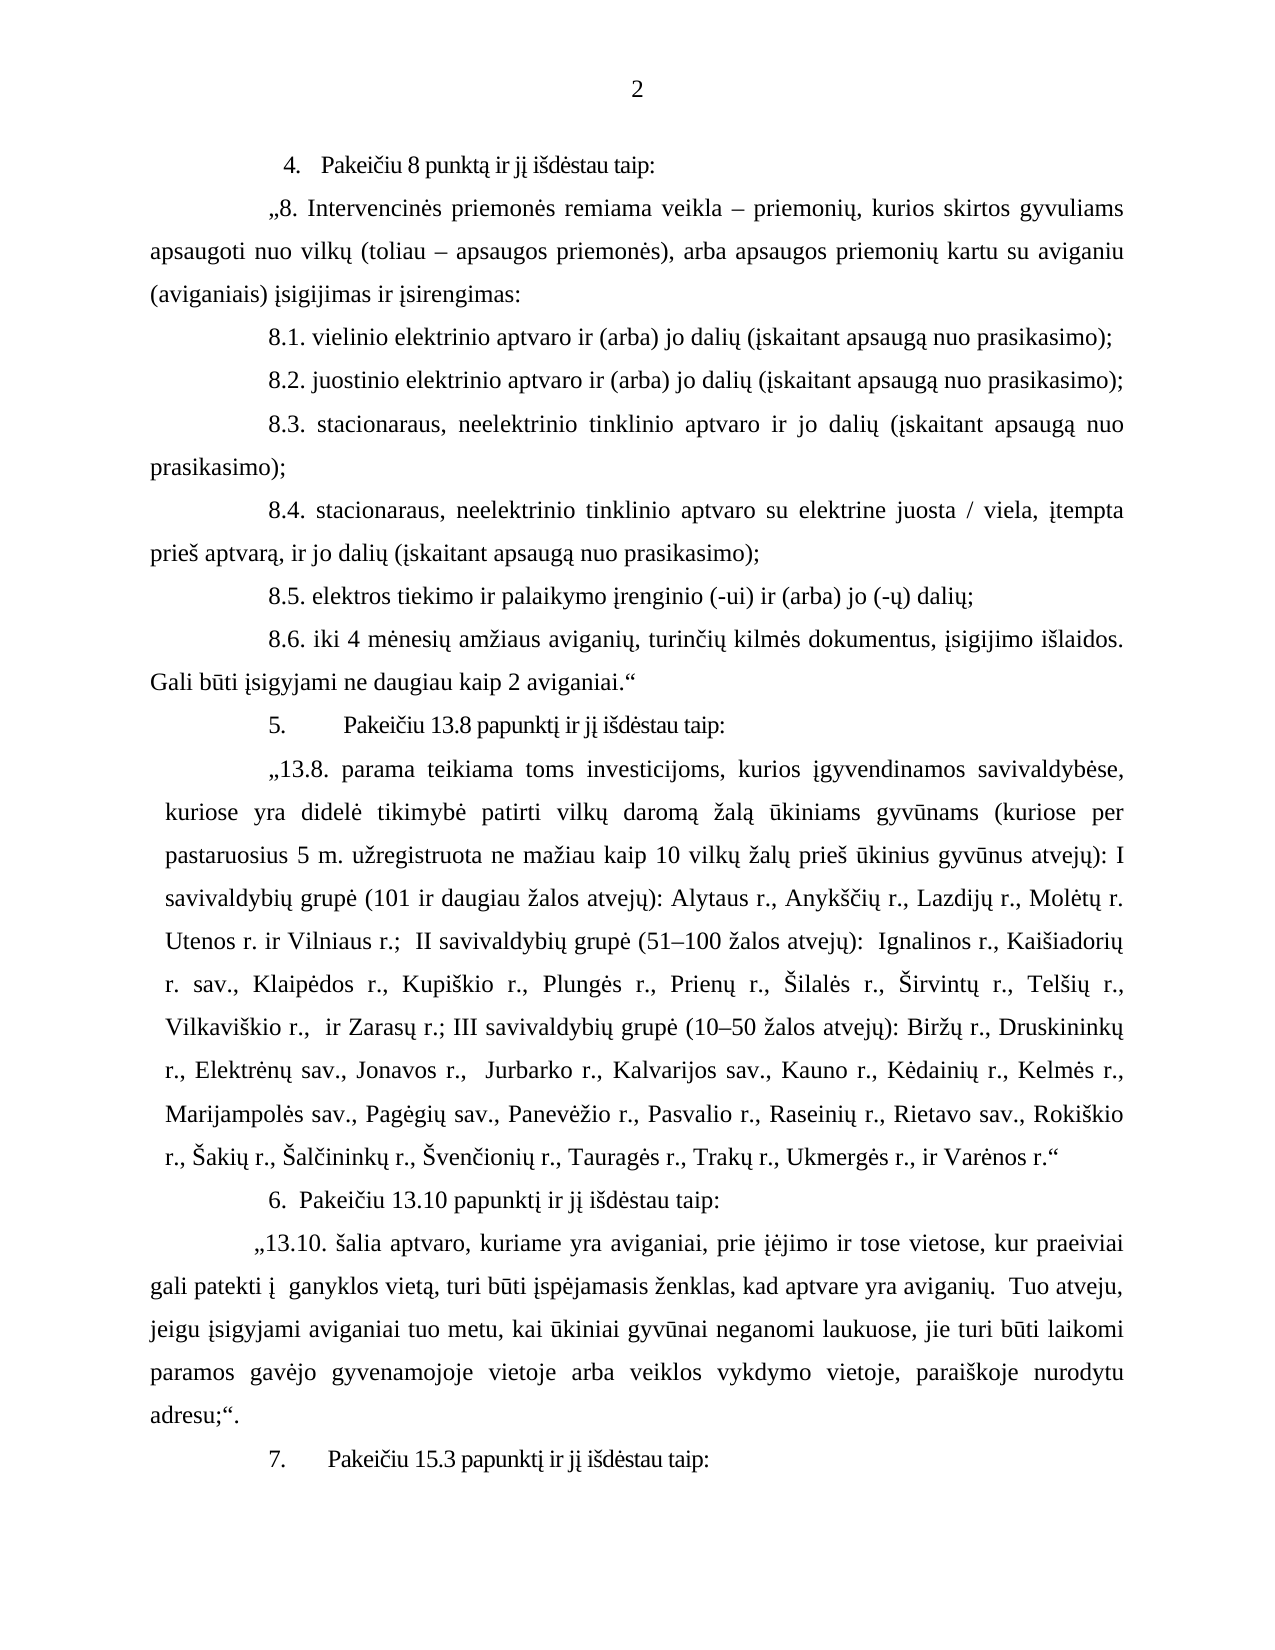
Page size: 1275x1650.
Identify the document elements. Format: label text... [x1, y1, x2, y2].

text 8.1. vielinio elektrinio aptvaro ir (arba) jo dalių (įskaitant apsaugą nuo prasikasimo); [150, 322, 1125, 351]
text 8.4. stacionaraus, neelektrinio tinklinio aptvaro su elektrine juosta / viela, įtempta prieš aptvarą, ir jo dalių (įskaitant apsaugą nuo prasikasimo); [150, 495, 1125, 567]
text 6. Pakeičiu 13.10 papunktį ir jį išdėstau taip: [224, 1185, 1125, 1214]
text 8.6. iki 4 mėnesių amžiaus aviganių, turinčių kilmės dokumentus, įsigijimo išlaidos. Gali būti įsigyjami ne daugiau kaip 2 aviganiai.“ [150, 624, 1125, 696]
text 4. Pakeičiu 8 punktą ir jį išdėstau taip: [283, 150, 1125, 179]
text 5. Pakeičiu 13.8 papunktį ir jį išdėstau taip: [268, 711, 1125, 739]
text 8.2. juostinio elektrinio aptvaro ir (arba) jo dalių (įskaitant apsaugą nuo prasikasimo); [150, 366, 1125, 394]
text „13.8. parama teikiama toms investicijoms, kurios įgyvendinamos savivaldybėse, kuriose yra didelė tikimybė patirti vilkų daromą žalą ūkiniams gyvūnams (kuriose per pastaruosius 5 m. užregistruota ne mažiau kaip 10 vilkų žalų prieš ūkinius gyvūnus atvejų): I savivaldybių grupė (101 ir daugiau žalos atvejų): Alytaus r., Anykščių r., Lazdijų r., Molėtų r. Utenos r. ir Vilniaus r.; II savivaldybių grupė (51–100 žalos atvejų): Ignalinos r., Kaišiadorių r. sav., Klaipėdos r., Kupiškio r., Plungės r., Prienų r., Šilalės r., Širvintų r., Telšių r., Vilkaviškio r., ir Zarasų r.; III savivaldybių grupė (10–50 žalos atvejų): Biržų r., Druskininkų r., Elektrėnų sav., Jonavos r., Jurbarko r., Kalvarijos sav., Kauno r., Kėdainių r., Kelmės r., Marijampolės sav., Pagėgių sav., Panevėžio r., Pasvalio r., Raseinių r., Rietavo sav., Rokiškio r., Šakių r., Šalčininkų r., Švenčionių r., Tauragės r., Trakų r., Ukmergės r., ir Varėnos r.“ [165, 754, 1125, 1171]
text „8. Intervencinės priemonės remiama veikla – priemonių, kurios skirtos gyvuliams apsaugoti nuo vilkų (toliau – apsaugos priemonės), arba apsaugos priemonių kartu su aviganiu (aviganiais) įsigijimas ir įsirengimas: [150, 193, 1125, 308]
text 8.5. elektros tiekimo ir palaikymo įrenginio (-ui) ir (arba) jo (-ų) dalių; [150, 581, 1125, 610]
text 7. Pakeičiu 15.3 papunktį ir jį išdėstau taip: [268, 1444, 1125, 1472]
text 8.3. stacionaraus, neelektrinio tinklinio aptvaro ir jo dalių (įskaitant apsaugą nuo prasikasimo); [150, 409, 1125, 481]
text „13.10. šalia aptvaro, kuriame yra aviganiai, prie įėjimo ir tose vietose, kur praeiviai gali patekti į ganyklos vietą, turi būti įspėjamasis ženklas, kad aptvare yra aviganių. Tuo atveju, jeigu įsigyjami aviganiai tuo metu, kai ūkiniai gyvūnai neganomi laukuose, jie turi būti laikomi paramos gavėjo gyvenamojoje vietoje arba veiklos vykdymo vietoje, paraiškoje nurodytu adresu;“. [150, 1228, 1125, 1429]
